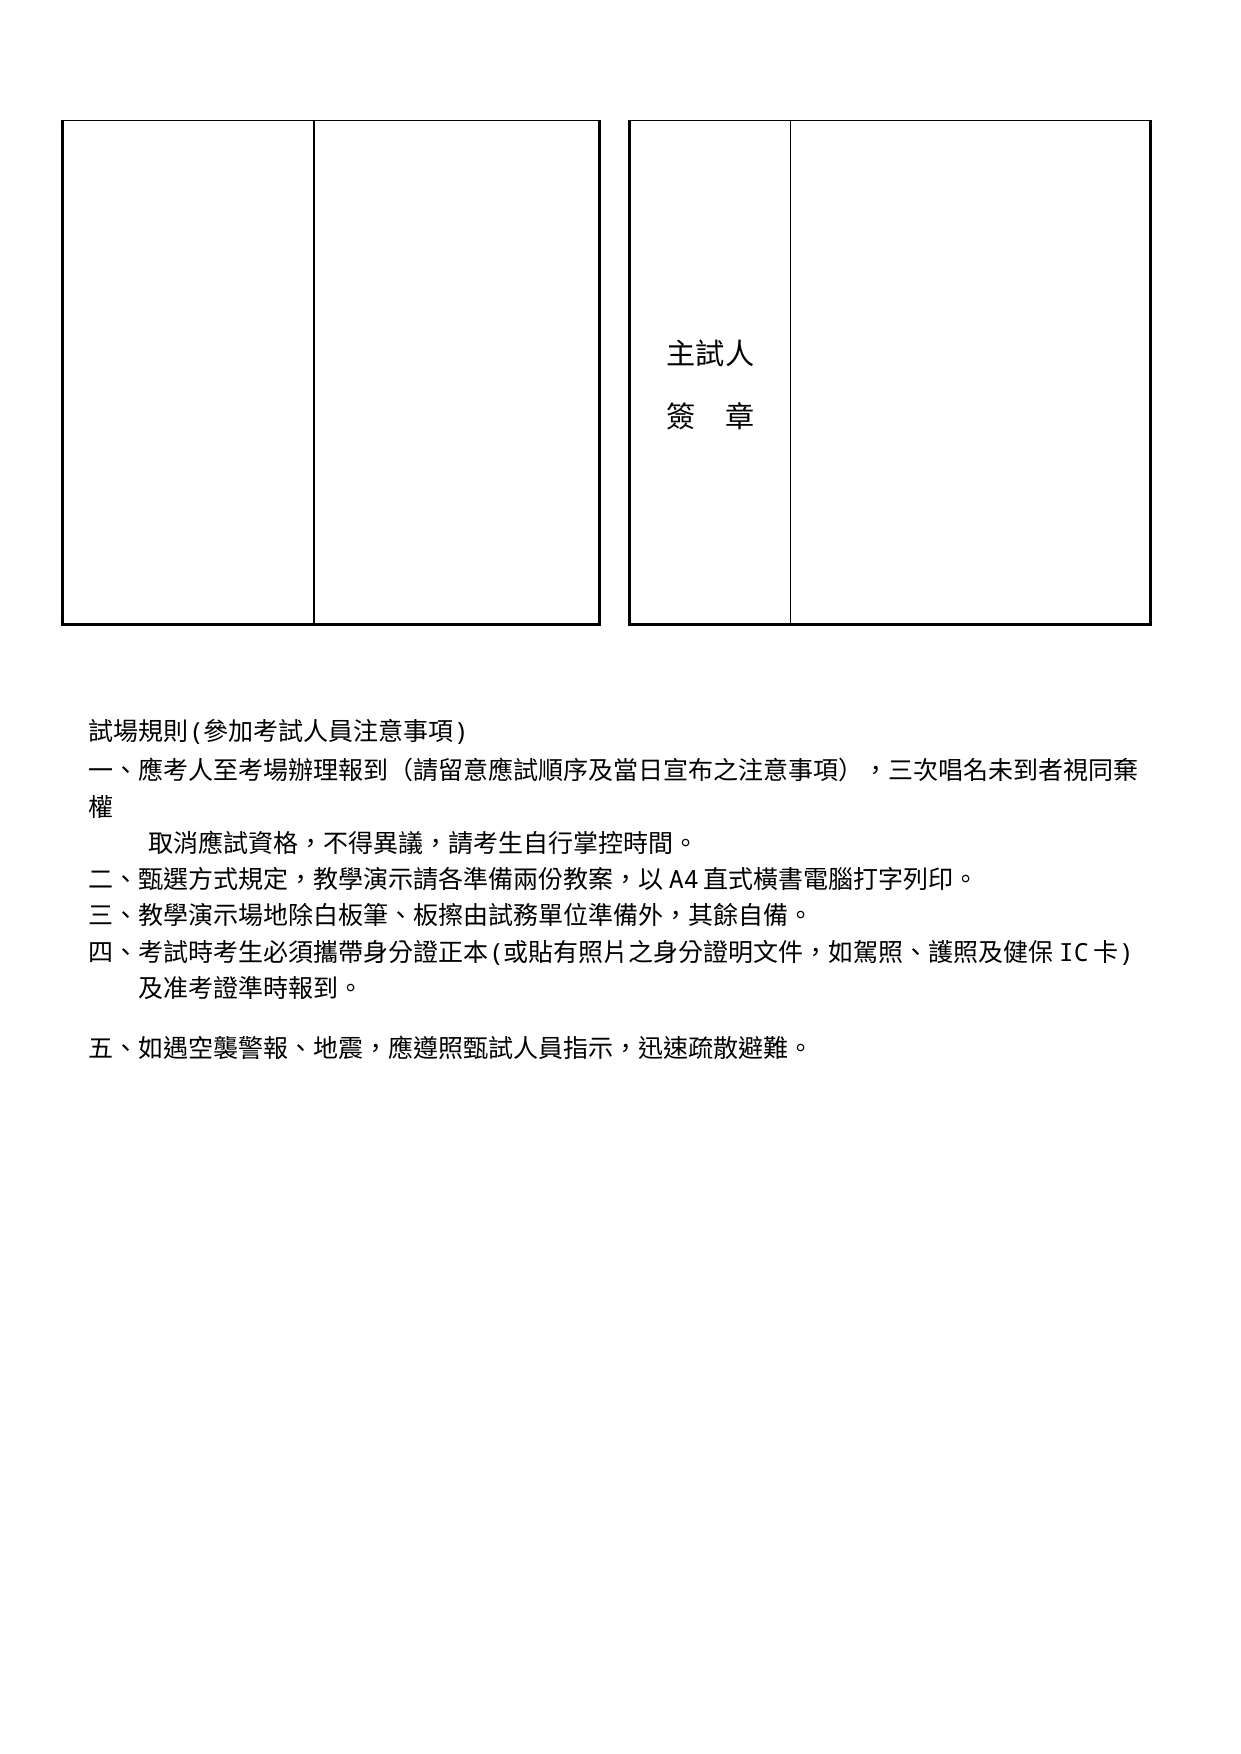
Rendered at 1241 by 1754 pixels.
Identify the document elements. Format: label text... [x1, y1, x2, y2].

text 五、如遇空襲警報、地震，應遵照甄試人員指示，迅速疏散避難。 [89, 1004, 1152, 1067]
text 一、應考人至考場辦理報到（請留意應試順序及當日宣布之注意事項），三次唱名未到者視同棄權 [89, 751, 1140, 823]
table_cell 主試人 簽 章 [631, 121, 790, 623]
text 二、甄選方式規定，教學演示請各準備兩份教案，以A4直式橫書電腦打字列印。 [89, 859, 1140, 896]
table_cell [1152, 120, 1178, 623]
table_cell [64, 121, 313, 623]
table_cell [601, 120, 628, 623]
text 四、考試時考生必須攜帶身分證正本(或貼有照片之身分證明文件，如駕照、護照及健保IC卡)及准考證準時報到。 [89, 932, 1140, 1004]
table_cell [791, 121, 1149, 623]
text 試場規則(參加考試人員注意事項) [89, 688, 1152, 751]
text 取消應試資格，不得異議，請考生自行掌控時間。 [89, 823, 1140, 859]
table_cell [315, 121, 598, 623]
text 三、教學演示場地除白板筆、板擦由試務單位準備外，其餘自備。 [89, 896, 1140, 932]
